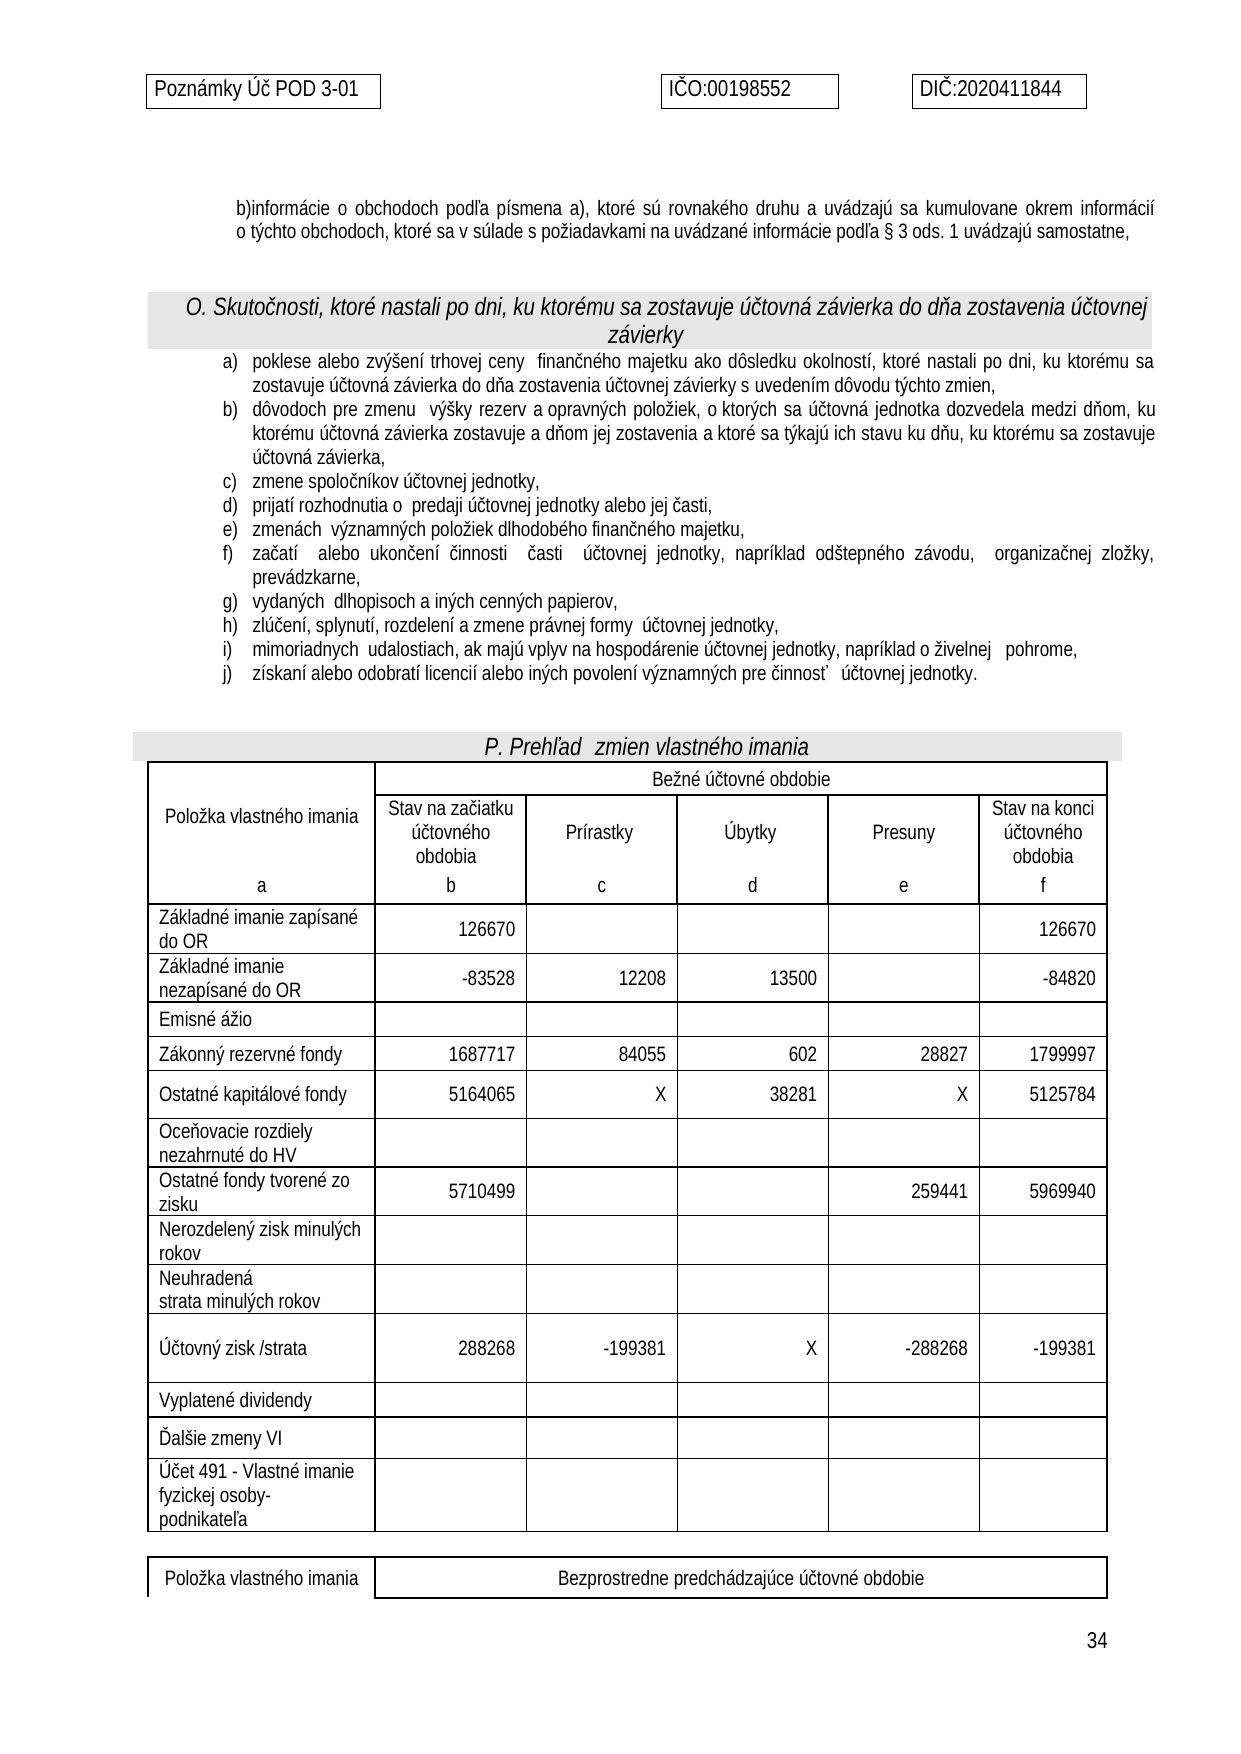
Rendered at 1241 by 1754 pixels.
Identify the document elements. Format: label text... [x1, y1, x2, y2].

table_cell [678, 905, 828, 952]
table_cell [527, 1003, 677, 1036]
table_cell [678, 1459, 828, 1531]
table_cell [527, 1418, 677, 1458]
table_cell [678, 1418, 828, 1458]
table_cell Neuhradená strata minulých rokov [149, 1265, 374, 1313]
table_cell Úbytky [678, 796, 827, 868]
table_cell 28827 [829, 1037, 979, 1070]
table_cell [980, 1459, 1106, 1531]
table_cell [527, 905, 677, 952]
table_cell [678, 1383, 828, 1416]
table_cell [980, 1383, 1106, 1416]
table_cell [678, 1265, 828, 1313]
table_cell [678, 1168, 828, 1215]
table_header Bezprostredne predchádzajúce účtovné obdobie [376, 1558, 1106, 1597]
table_cell e [829, 868, 978, 902]
table_cell Prírastky [527, 796, 676, 868]
table_cell Ostatné kapitálové fondy [149, 1071, 374, 1117]
table_cell Nerozdelený zisk minulých rokov [149, 1216, 374, 1264]
table_cell a [149, 868, 374, 902]
table_cell Účtovný zisk /strata [149, 1314, 374, 1382]
table_cell [527, 1265, 677, 1313]
table_cell Základné imanie nezapísané do OR [149, 954, 374, 1001]
table_cell [829, 1265, 979, 1313]
table_header Položka vlastného imania [149, 1558, 374, 1597]
table_cell [376, 1216, 526, 1264]
table_cell 84055 [527, 1037, 677, 1070]
table_cell Stav na začiatku účtovného obdobia [376, 796, 525, 868]
table_cell -199381 [527, 1314, 677, 1382]
table_cell 12208 [527, 954, 677, 1001]
table_cell 5710499 [376, 1168, 526, 1215]
table_cell [980, 1003, 1106, 1036]
table_cell [980, 1119, 1106, 1166]
text b)informácie o obchodoch podľa písmena a), ktoré sú rovnakého druhu a uvádzajú sa kumulovane okrem informácií o týchto obchodoch, ktoré sa v súlade s požiadavkami na uvádzané informácie podľa § 3 ods. 1 uvádzajú samostatne, [236, 196, 1156, 243]
table_cell Základné imanie zapísané do OR [149, 905, 374, 952]
table_cell -83528 [376, 954, 526, 1001]
list vydaných dlhopisoch a iných cenných papierov, [223, 589, 1156, 613]
table_cell Zákonný rezervné fondy [149, 1037, 374, 1070]
table_cell X [829, 1071, 979, 1117]
list zmene spoločníkov účtovnej jednotky, [223, 469, 1156, 493]
table_cell -199381 [980, 1314, 1106, 1382]
list prijatí rozhodnutia o predaji účtovnej jednotky alebo jej časti, [223, 493, 1156, 517]
table_cell [678, 1216, 828, 1264]
table_cell Účet 491 - Vlastné imanie fyzickej osoby- podnikateľa [149, 1459, 374, 1531]
table_cell Ostatné fondy tvorené zo zisku [149, 1168, 374, 1215]
table_header Bežné účtovné obdobie [376, 763, 1106, 794]
text P. Prehľad zmien vlastného imania [133, 732, 1122, 761]
table_cell [980, 1418, 1106, 1458]
table_cell 259441 [829, 1168, 979, 1215]
table_cell [376, 1265, 526, 1313]
table_cell 13500 [678, 954, 828, 1001]
table_cell 38281 [678, 1071, 828, 1117]
table_cell [829, 1216, 979, 1264]
table_cell Ďalšie zmeny VI [149, 1418, 374, 1458]
list zlúčení, splynutí, rozdelení a zmene právnej formy účtovnej jednotky, [223, 613, 1156, 637]
table_cell b [376, 868, 525, 902]
list získaní alebo odobratí licencií alebo iných povolení významných pre činnosť účtovnej jednotky. [223, 661, 1156, 684]
table_cell Vyplatené dividendy [149, 1383, 374, 1416]
table_cell [829, 1418, 979, 1458]
table_cell [527, 1383, 677, 1416]
table_cell [376, 1418, 526, 1458]
list dôvodoch pre zmenu výšky rezerv a opravných položiek, o ktorých sa účtovná jednotka dozvedela medzi dňom, ku ktorému účtovná závierka zostavuje a dňom jej zostavenia a ktoré sa týkajú ich stavu ku dňu, ku ktorému sa zostavuje účtovná závierka, [223, 397, 1156, 469]
list začatí alebo ukončení činnosti časti účtovnej jednotky, napríklad odštepného závodu, organizačnej zložky, prevádzkarne, [223, 541, 1156, 589]
table_cell [678, 1119, 828, 1166]
list poklese alebo zvýšení trhovej ceny finančného majetku ako dôsledku okolností, ktoré nastali po dni, ku ktorému sa zostavuje účtovná závierka do dňa zostavenia účtovnej závierky s uvedením dôvodu týchto zmien, [223, 349, 1156, 397]
list zmenách významných položiek dlhodobého finančného majetku, [223, 517, 1156, 541]
table_cell [829, 954, 979, 1001]
table_cell [829, 1383, 979, 1416]
list mimoriadnych udalostiach, ak majú vplyv na hospodárenie účtovnej jednotky, napríklad o živelnej pohrome, [223, 637, 1156, 661]
table_cell Presuny [829, 796, 978, 868]
table_cell Stav na konci účtovného obdobia [980, 796, 1106, 868]
table_cell [376, 1003, 526, 1036]
table_cell [527, 1459, 677, 1531]
table_cell [527, 1168, 677, 1215]
table_cell 5164065 [376, 1071, 526, 1117]
table_cell -288268 [829, 1314, 979, 1382]
table_cell -84820 [980, 954, 1106, 1001]
text O. Skutočnosti, ktoré nastali po dni, ku ktorému sa zostavuje účtovná závierka do dňa zostavenia účtovnej závierky [148, 292, 1152, 349]
table_cell X [678, 1314, 828, 1382]
table_cell [376, 1119, 526, 1166]
table_cell 5125784 [980, 1071, 1106, 1117]
table_cell [980, 1216, 1106, 1264]
table_cell [980, 1265, 1106, 1313]
table_cell [829, 1003, 979, 1036]
table_cell [527, 1119, 677, 1166]
table_cell [376, 1459, 526, 1531]
table_cell 288268 [376, 1314, 526, 1382]
table_cell c [527, 868, 676, 902]
table_cell d [678, 868, 827, 902]
table_header Položka vlastného imania [149, 763, 374, 868]
table_cell 602 [678, 1037, 828, 1070]
table_cell Oceňovacie rozdiely nezahrnuté do HV [149, 1119, 374, 1166]
table_cell [829, 905, 979, 952]
table_cell X [527, 1071, 677, 1117]
table_cell [527, 1216, 677, 1264]
table_cell [678, 1003, 828, 1036]
table_cell [829, 1459, 979, 1531]
table_cell 126670 [376, 905, 526, 952]
table_cell Emisné ážio [149, 1003, 374, 1036]
table_cell 1687717 [376, 1037, 526, 1070]
table_cell 1799997 [980, 1037, 1106, 1070]
table_cell [829, 1119, 979, 1166]
table_cell 5969940 [980, 1168, 1106, 1215]
table_cell f [980, 868, 1106, 902]
table_cell 126670 [980, 905, 1106, 952]
table_cell [376, 1383, 526, 1416]
